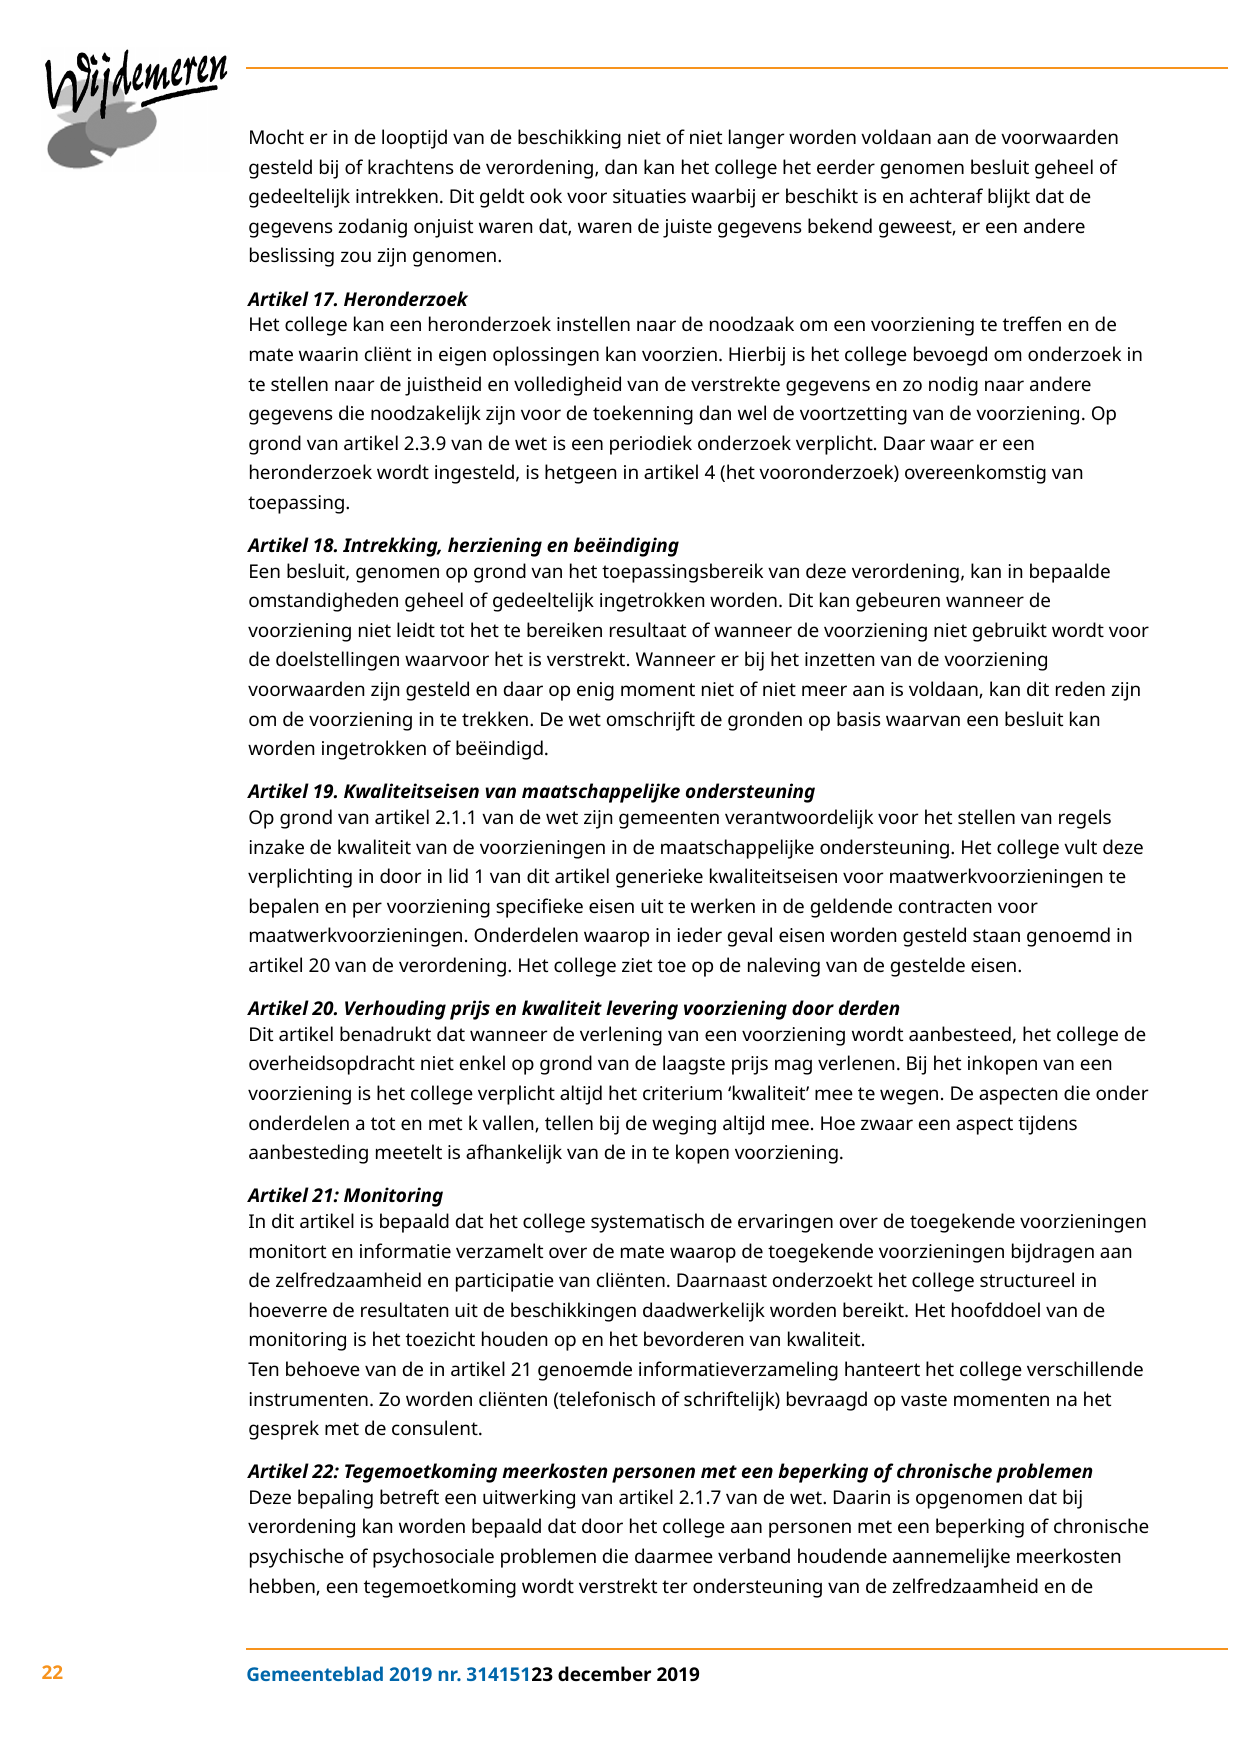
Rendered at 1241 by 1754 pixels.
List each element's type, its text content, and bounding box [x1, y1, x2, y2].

text Op grond van artikel 2.1.1 van de wet zijn gemeenten verantwoordelijk voor het stellen van regels inzake de kwaliteit van de voorzieningen in de maatschappelijke ondersteuning. Het college vult deze verplichting in door in lid 1 van dit artikel generieke kwaliteitseisen voor maatwerkvoorzieningen te bepalen en per voorziening specifieke eisen uit te werken in de geldende contracten voor maatwerkvoorzieningen. Onderdelen waarop in ieder geval eisen worden gesteld staan genoemd in artikel 20 van de verordening. Het college ziet toe op de naleving van de gestelde eisen. [248, 804, 1152, 978]
text Artikel 21: Monitoring [248, 1182, 1152, 1208]
text In dit artikel is bepaald dat het college systematisch de ervaringen over de toegekende voorzieningen monitort en informatie verzamelt over de mate waarop de toegekende voorzieningen bijdragen aan de zelfredzaamheid en participatie van cliënten. Daarnaast onderzoekt het college structureel in hoeverre de resultaten uit de beschikkingen daadwerkelijk worden bereikt. Het hoofddoel van de monitoring is het toezicht houden op en het bevorderen van kwaliteit. [248, 1208, 1152, 1352]
text Deze bepaling betreft een uitwerking van artikel 2.1.7 van de wet. Daarin is opgenomen dat bij verordening kan worden bepaald dat door het college aan personen met een beperking of chronische psychische of psychosociale problemen die daarmee verband houdende aannemelijke meerkosten hebben, een tegemoetkoming wordt verstrekt ter ondersteuning van de zelfredzaamheid en de [248, 1484, 1152, 1599]
text Dit artikel benadrukt dat wanneer de verlening van een voorziening wordt aanbesteed, het college de overheidsopdracht niet enkel op grond van de laagste prijs mag verlenen. Bij het inkopen van een voorziening is het college verplicht altijd het criterium ‘kwaliteit’ mee te wegen. De aspecten die onder onderdelen a tot en met k vallen, tellen bij de weging altijd mee. Hoe zwaar een aspect tijdens aanbesteding meetelt is afhankelijk van de in te kopen voorziening. [248, 1021, 1152, 1165]
text Artikel 17. Heronderzoek [248, 286, 1152, 312]
text Artikel 22: Tegemoetkoming meerkosten personen met een beperking of chronische problemen [248, 1458, 1152, 1484]
picture [41, 47, 231, 172]
text Artikel 18. Intrekking, herziening en beëindiging [248, 532, 1152, 558]
text Artikel 19. Kwaliteitseisen van maatschappelijke ondersteuning [248, 778, 1152, 804]
text Een besluit, genomen op grond van het toepassingsbereik van deze verordening, kan in bepaalde omstandigheden geheel of gedeeltelijk ingetrokken worden. Dit kan gebeuren wanneer de voorziening niet leidt tot het te bereiken resultaat of wanneer de voorziening niet gebruikt wordt voor de doelstellingen waarvoor het is verstrekt. Wanneer er bij het inzetten van de voorziening voorwaarden zijn gesteld en daar op enig moment niet of niet meer aan is voldaan, kan dit reden zijn om de voorziening in te trekken. De wet omschrijft de gronden op basis waarvan een besluit kan worden ingetrokken of beëindigd. [248, 558, 1152, 761]
text Artikel 20. Verhouding prijs en kwaliteit levering voorziening door derden [248, 995, 1152, 1021]
text Het college kan een heronderzoek instellen naar de noodzaak om een voorziening te treffen en de mate waarin cliënt in eigen oplossingen kan voorzien. Hierbij is het college bevoegd om onderzoek in te stellen naar de juistheid en volledigheid van de verstrekte gegevens en zo nodig naar andere gegevens die noodzakelijk zijn voor de toekenning dan wel de voortzetting van de voorziening. Op grond van artikel 2.3.9 van de wet is een periodiek onderzoek verplicht. Daar waar er een heronderzoek wordt ingesteld, is hetgeen in artikel 4 (het vooronderzoek) overeenkomstig van toepassing. [248, 312, 1152, 515]
text Ten behoeve van de in artikel 21 genoemde informatieverzameling hanteert het college verschillende instrumenten. Zo worden cliënten (telefonisch of schriftelijk) bevraagd op vaste momenten na het gesprek met de consulent. [248, 1356, 1152, 1441]
text Mocht er in de looptijd van de beschikking niet of niet langer worden voldaan aan de voorwaarden gesteld bij of krachtens de verordening, dan kan het college het eerder genomen besluit geheel of gedeeltelijk intrekken. Dit geldt ook voor situaties waarbij er beschikt is en achteraf blijkt dat de gegevens zodanig onjuist waren dat, waren de juiste gegevens bekend geweest, er een andere beslissing zou zijn genomen. [248, 124, 1152, 268]
